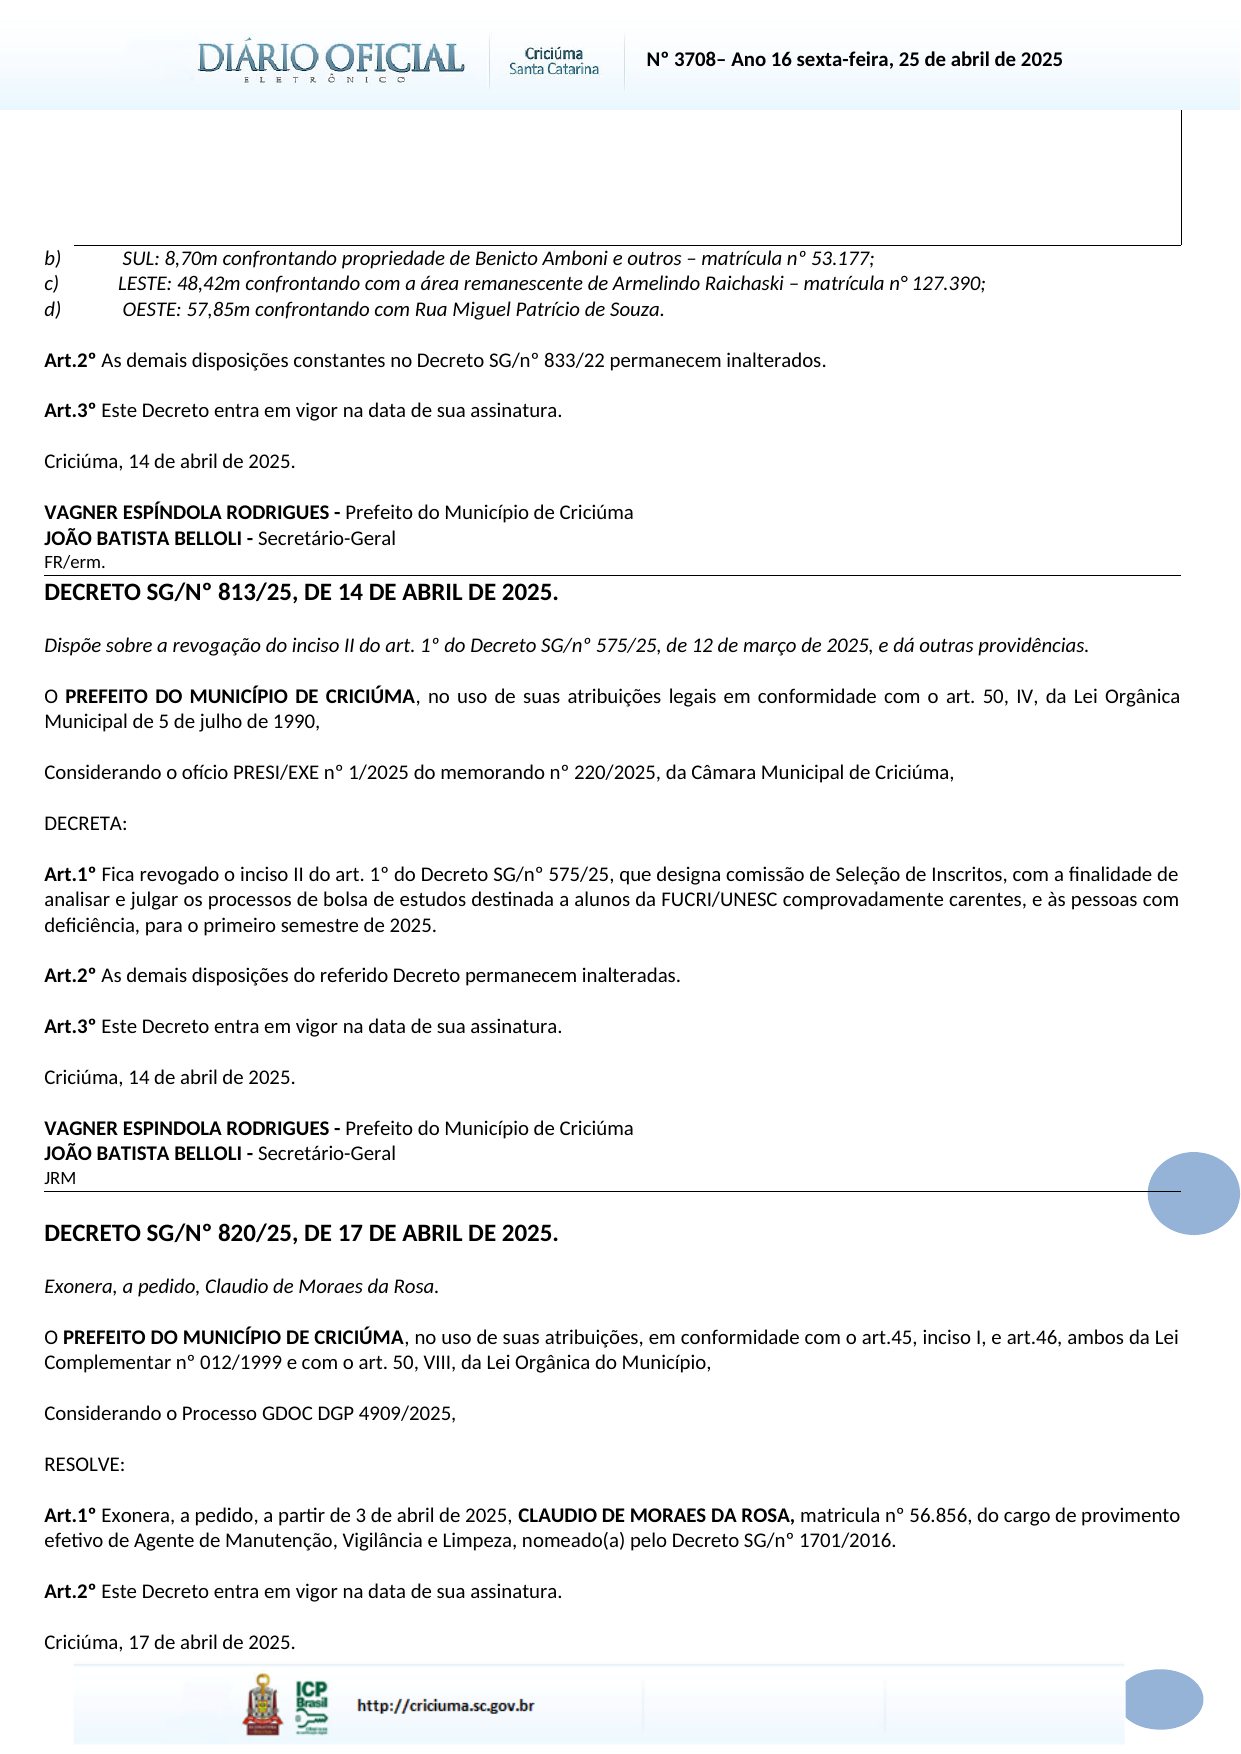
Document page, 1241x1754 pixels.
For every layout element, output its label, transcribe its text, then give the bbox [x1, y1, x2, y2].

text JRM [44, 1166, 1158, 1191]
text Art.3º Este Decreto entra em vigor na data de sua assinatura. [44, 1013, 1181, 1039]
text DECRETA: [44, 810, 1181, 836]
text Art.1º Exonera, a pedido, a partir de 3 de abril de 2025, CLAUDIO DE MORAES DA ROSA, matricula nº 56.856, do cargo de provimento efetivo de Agente de Manutenção, Vigilância e Limpeza, nomeado(a) pelo Decreto SG/nº 1701/2016. [44, 1502, 1181, 1553]
text FR/erm. [44, 550, 1181, 575]
text Considerando o ofício PRESI/EXE nº 1/2025 do memorando nº 220/2025, da Câmara Municipal de Criciúma, [44, 759, 1181, 785]
text VAGNER ESPINDOLA RODRIGUES - Prefeito do Município de Criciúma [44, 1115, 1181, 1141]
text DECRETO SG/Nº 820/25, DE 17 DE ABRIL DE 2025. [44, 1217, 1181, 1248]
text b) SUL: 8,70m confrontando propriedade de Benicto Amboni e outros – matrícula nº 53.177; [44, 245, 1181, 271]
text Art.3º Este Decreto entra em vigor na data de sua assinatura. [44, 398, 1181, 423]
text VAGNER ESPÍNDOLA RODRIGUES - Prefeito do Município de Criciúma [44, 499, 1181, 525]
text DECRETO SG/Nº 813/25, DE 14 DE ABRIL DE 2025. [44, 576, 1181, 607]
text O PREFEITO DO MUNICÍPIO DE CRICIÚMA, no uso de suas atribuições legais em conformidade com o art. 50, IV, da Lei Orgânica Municipal de 5 de julho de 1990, [44, 683, 1181, 734]
text O PREFEITO DO MUNICÍPIO DE CRICIÚMA, no uso de suas atribuições, em conformidade com o art.45, inciso I, e art.46, ambos da Lei Complementar nº 012/1999 e com o art. 50, VIII, da Lei Orgânica do Município, [44, 1324, 1181, 1375]
text Art.2º Este Decreto entra em vigor na data de sua assinatura. [44, 1578, 1181, 1604]
text Criciúma, 14 de abril de 2025. [44, 1064, 1181, 1090]
text Criciúma, 17 de abril de 2025. [44, 1629, 1181, 1654]
text d) OESTE: 57,85m confrontando com Rua Miguel Patrício de Souza. [44, 296, 1181, 321]
text RESOLVE: [44, 1451, 1181, 1477]
text Art.2º As demais disposições do referido Decreto permanecem inalteradas. [44, 963, 1181, 988]
text JOÃO BATISTA BELLOLI - Secretário-Geral [44, 525, 1181, 550]
text Art.2º As demais disposições constantes no Decreto SG/nº 833/22 permanecem inalterados. [44, 347, 1181, 372]
text Exonera, a pedido, Claudio de Moraes da Rosa. [44, 1273, 1181, 1299]
text JOÃO BATISTA BELLOLI - Secretário-Geral [44, 1141, 1181, 1166]
text Art.1º Fica revogado o inciso II do art. 1º do Decreto SG/nº 575/25, que designa comissão de Seleção de Inscritos, com a finalidade de analisar e julgar os processos de bolsa de estudos destinada a alunos da FUCRI/UNESC comprovadamente carentes, e às pessoas com deficiência, para o primeiro semestre de 2025. [44, 861, 1181, 937]
text Considerando o Processo GDOC DGP 4909/2025, [44, 1400, 1181, 1426]
text Criciúma, 14 de abril de 2025. [44, 448, 1181, 474]
text c) LESTE: 48,42m confrontando com a área remanescente de Armelindo Raichaski – matrícula n° 127.390; [44, 271, 1181, 296]
text Dispõe sobre a revogação do inciso II do art. 1º do Decreto SG/nº 575/25, de 12 de março de 2025, e dá outras providências. [44, 632, 1181, 658]
